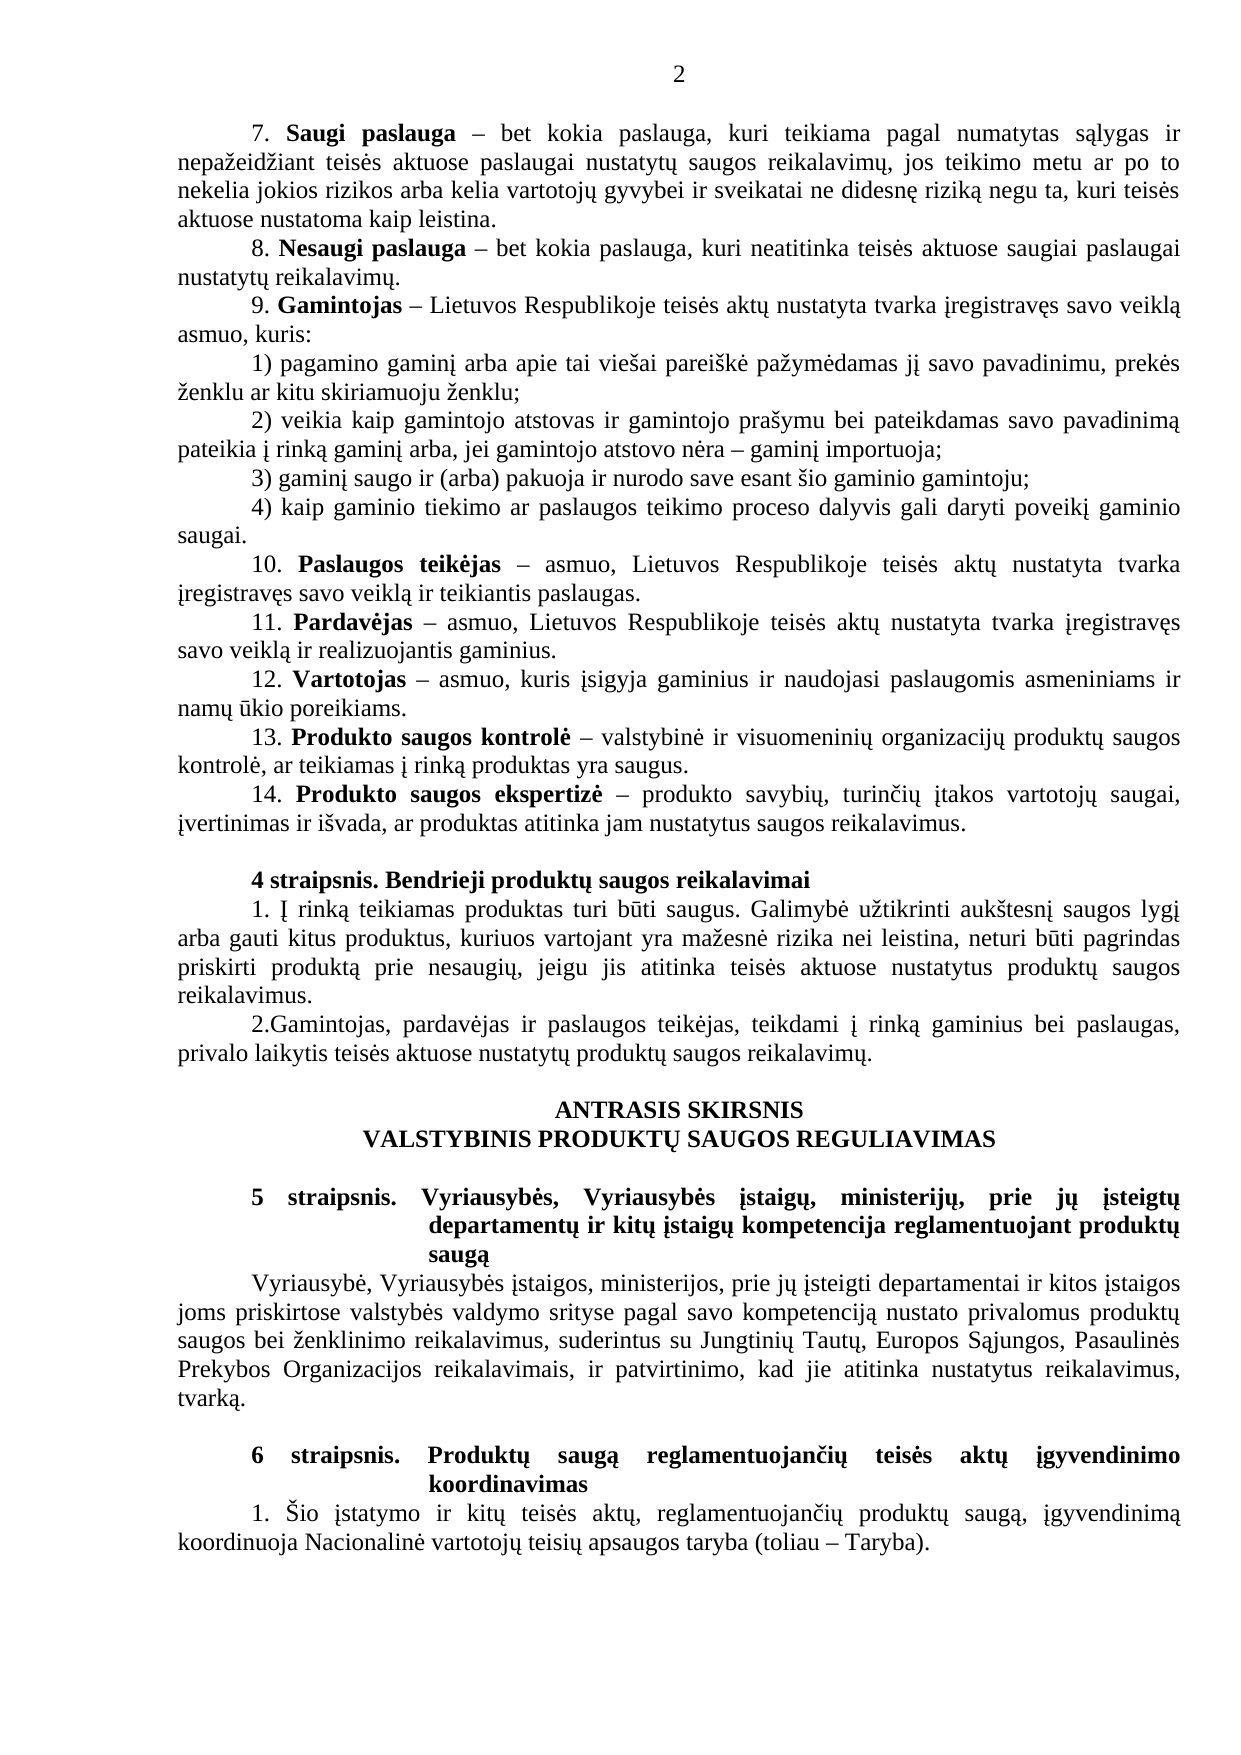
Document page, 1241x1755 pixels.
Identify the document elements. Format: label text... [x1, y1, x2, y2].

text 4) kaip gaminio tiekimo ar paslaugos teikimo proceso dalyvis gali daryti poveikį gaminio saugai. [177, 492, 1181, 549]
text 4 straipsnis. Bendrieji produktų saugos reikalavimai [177, 866, 1181, 894]
text ANTRASIS SKIRSNIS [177, 1096, 1181, 1124]
text 2) veikia kaip gamintojo atstovas ir gamintojo prašymu bei pateikdamas savo pavadinimą pateikia į rinką gaminį arba, jei gamintojo atstovo nėra – gaminį importuoja; [177, 406, 1181, 463]
text Vyriausybė, Vyriausybės įstaigos, ministerijos, prie jų įsteigti departamentai ir kitos įstaigos joms priskirtose valstybės valdymo srityse pagal savo kompetenciją nustato privalomus produktų saugos bei ženklinimo reikalavimus, suderintus su Jungtinių Tautų, Europos Sąjungos, Pasaulinės Prekybos Organizacijos reikalavimais, ir patvirtinimo, kad jie atitinka nustatytus reikalavimus, tvarką. [177, 1268, 1181, 1412]
text 10. Paslaugos teikėjas – asmuo, Lietuvos Respublikoje teisės aktų nustatyta tvarka įregistravęs savo veiklą ir teikiantis paslaugas. [177, 549, 1181, 607]
text 12. Vartotojas – asmuo, kuris įsigyja gaminius ir naudojasi paslaugomis asmeniniams ir namų ūkio poreikiams. [177, 664, 1181, 722]
text 5 straipsnis. Vyriausybės, Vyriausybės įstaigų, ministerijų, prie jų įsteigtų departamentų ir kitų įstaigų kompetencija reglamentuojant produktų saugą [251, 1182, 1181, 1268]
text 1) pagamino gaminį arba apie tai viešai pareiškė pažymėdamas jį savo pavadinimu, prekės ženklu ar kitu skiriamuoju ženklu; [177, 348, 1181, 406]
text 11. Pardavėjas – asmuo, Lietuvos Respublikoje teisės aktų nustatyta tvarka įregistravęs savo veiklą ir realizuojantis gaminius. [177, 607, 1181, 664]
text 13. Produkto saugos kontrolė – valstybinė ir visuomeninių organizacijų produktų saugos kontrolė, ar teikiamas į rinką produktas yra saugus. [177, 722, 1181, 779]
text 7. Saugi paslauga – bet kokia paslauga, kuri teikiama pagal numatytas sąlygas ir nepažeidžiant teisės aktuose paslaugai nustatytų saugos reikalavimų, jos teikimo metu ar po to nekelia jokios rizikos arba kelia vartotojų gyvybei ir sveikatai ne didesnę riziką negu ta, kuri teisės aktuose nustatoma kaip leistina. [177, 118, 1181, 233]
text VALSTYBINIS PRODUKTŲ SAUGOS REGULIAVIMAS [177, 1124, 1181, 1153]
text 3) gaminį saugo ir (arba) pakuoja ir nurodo save esant šio gaminio gamintoju; [177, 463, 1181, 492]
text 1. Į rinką teikiamas produktas turi būti saugus. Galimybė užtikrinti aukštesnį saugos lygį arba gauti kitus produktus, kuriuos vartojant yra mažesnė rizika nei leistina, neturi būti pagrindas priskirti produktą prie nesaugių, jeigu jis atitinka teisės aktuose nustatytus produktų saugos reikalavimus. [177, 894, 1181, 1009]
text 6 straipsnis. Produktų saugą reglamentuojančių teisės aktų įgyvendinimo koordinavimas [251, 1441, 1181, 1498]
text 2.Gamintojas, pardavėjas ir paslaugos teikėjas, teikdami į rinką gaminius bei paslaugas, privalo laikytis teisės aktuose nustatytų produktų saugos reikalavimų. [177, 1009, 1181, 1067]
text 8. Nesaugi paslauga – bet kokia paslauga, kuri neatitinka teisės aktuose saugiai paslaugai nustatytų reikalavimų. [177, 233, 1181, 291]
text 9. Gamintojas – Lietuvos Respublikoje teisės aktų nustatyta tvarka įregistravęs savo veiklą asmuo, kuris: [177, 291, 1181, 348]
text 1. Šio įstatymo ir kitų teisės aktų, reglamentuojančių produktų saugą, įgyvendinimą koordinuoja Nacionalinė vartotojų teisių apsaugos taryba (toliau – Taryba). [177, 1498, 1181, 1556]
text 14. Produkto saugos ekspertizė – produkto savybių, turinčių įtakos vartotojų saugai, įvertinimas ir išvada, ar produktas atitinka jam nustatytus saugos reikalavimus. [177, 779, 1181, 837]
